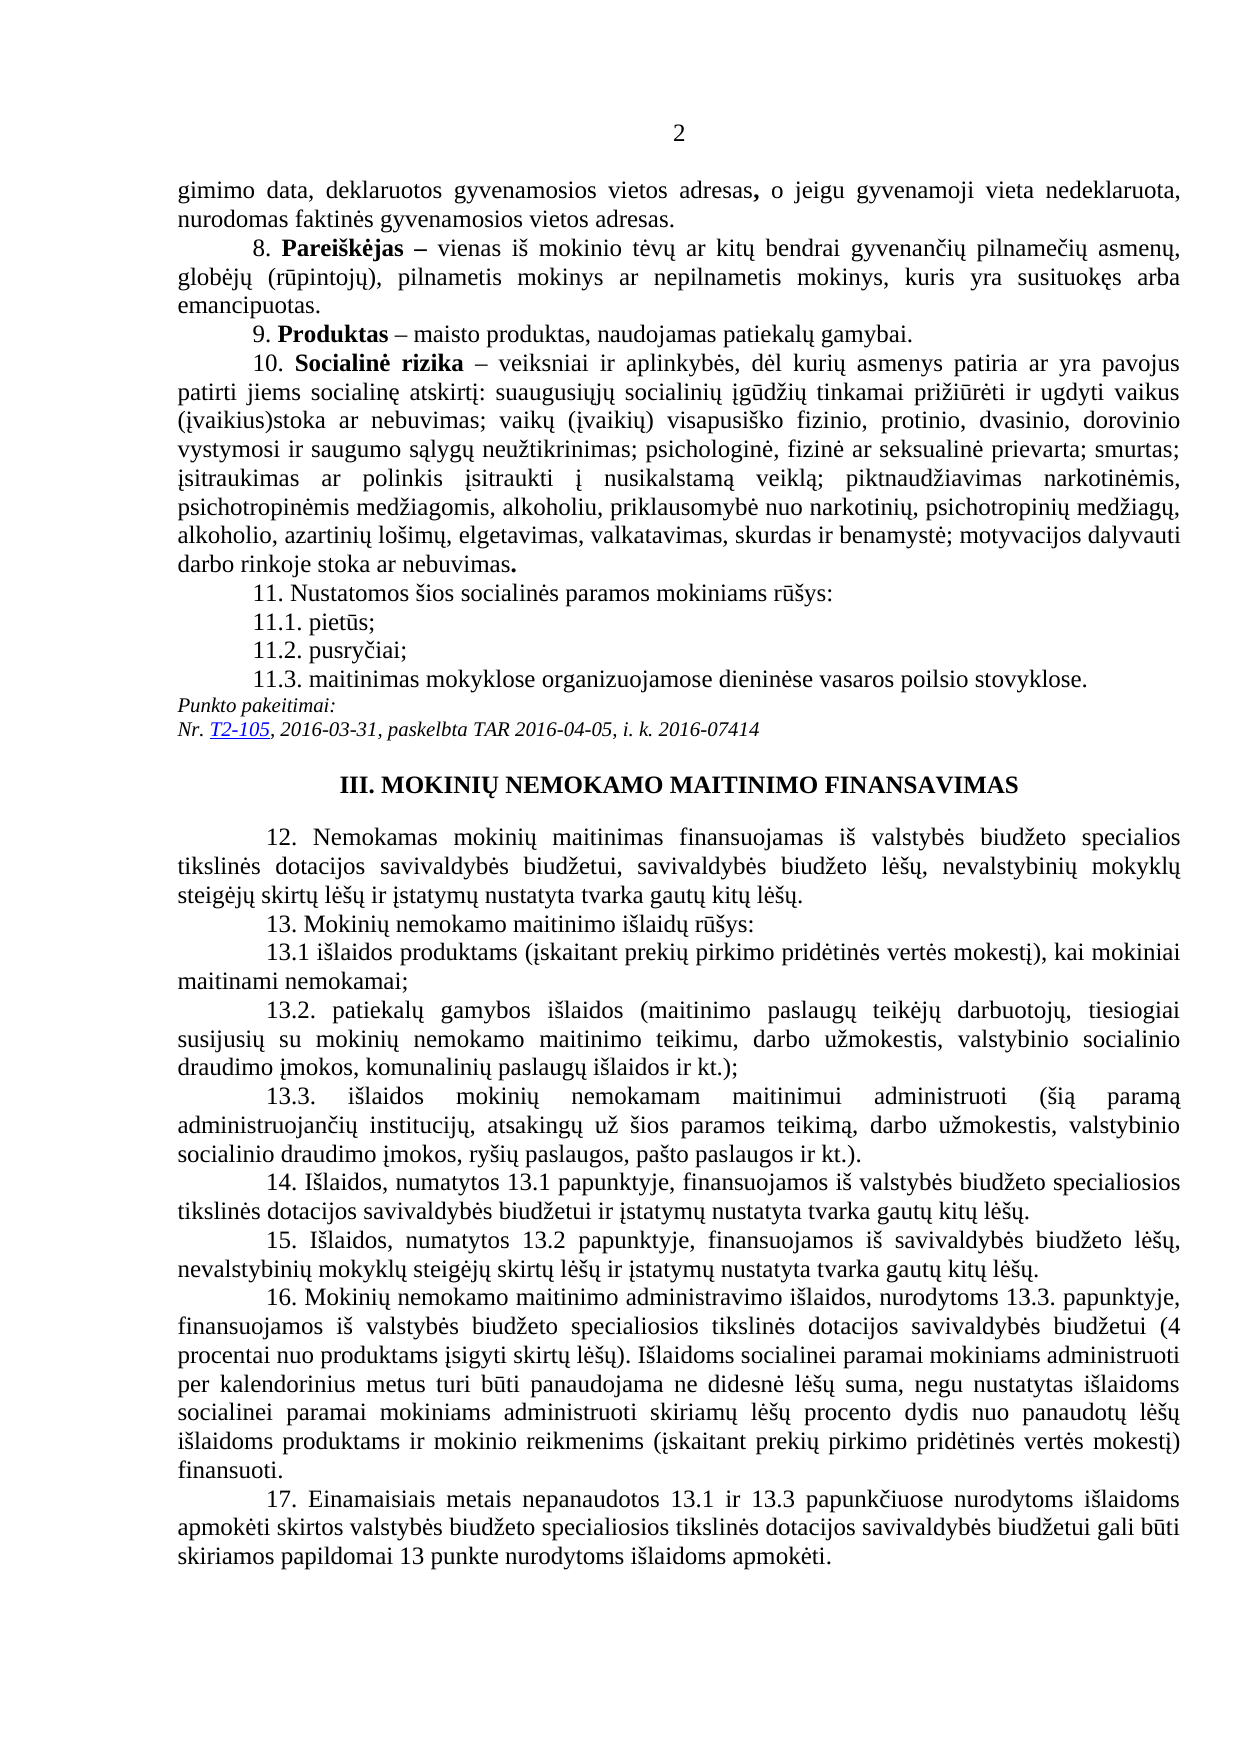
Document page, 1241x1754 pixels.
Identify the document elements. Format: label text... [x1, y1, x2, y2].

text III. MOKINIŲ NEMOKAMO MAITINIMO FINANSAVIMAS [177, 770, 1181, 799]
text 13.1 išlaidos produktams (įskaitant prekių pirkimo pridėtinės vertės mokestį), kai mokiniai maitinami nemokamai; [177, 937, 1181, 995]
text 11.2. pusryčiai; [177, 636, 1181, 664]
text 9. Produktas – maisto produktas, naudojamas patiekalų gamybai. [177, 319, 1181, 348]
text Nr. T2-105, 2016-03-31, paskelbta TAR 2016-04-05, i. k. 2016-07414 [177, 717, 1181, 741]
text 8. Pareiškėjas – vienas iš mokinio tėvų ar kitų bendrai gyvenančių pilnamečių asmenų, globėjų (rūpintojų), pilnametis mokinys ar nepilnametis mokinys, kuris yra susituokęs arba emancipuotas. [177, 233, 1181, 319]
text 13.2. patiekalų gamybos išlaidos (maitinimo paslaugų teikėjų darbuotojų, tiesiogiai susijusių su mokinių nemokamo maitinimo teikimu, darbo užmokestis, valstybinio socialinio draudimo įmokos, komunalinių paslaugų išlaidos ir kt.); [177, 995, 1181, 1081]
text 13.3. išlaidos mokinių nemokamam maitinimui administruoti (šią paramą administruojančių institucijų, atsakingų už šios paramos teikimą, darbo užmokestis, valstybinio socialinio draudimo įmokos, ryšių paslaugos, pašto paslaugos ir kt.). [177, 1081, 1181, 1167]
text 13. Mokinių nemokamo maitinimo išlaidų rūšys: [177, 909, 1181, 937]
text gimimo data, deklaruotos gyvenamosios vietos adresas, o jeigu gyvenamoji vieta nedeklaruota, nurodomas faktinės gyvenamosios vietos adresas. [177, 176, 1181, 233]
text 12. Nemokamas mokinių maitinimas finansuojamas iš valstybės biudžeto specialios tikslinės dotacijos savivaldybės biudžetui, savivaldybės biudžeto lėšų, nevalstybinių mokyklų steigėjų skirtų lėšų ir įstatymų nustatyta tvarka gautų kitų lėšų. [177, 822, 1181, 909]
text 11. Nustatomos šios socialinės paramos mokiniams rūšys: [177, 578, 1181, 607]
text 11.3. maitinimas mokyklose organizuojamose dieninėse vasaros poilsio stovyklose. [177, 664, 1181, 693]
text 16. Mokinių nemokamo maitinimo administravimo išlaidos, nurodytoms 13.3. papunktyje, finansuojamos iš valstybės biudžeto specialiosios tikslinės dotacijos savivaldybės biudžetui (4 procentai nuo produktams įsigyti skirtų lėšų). Išlaidoms socialinei paramai mokiniams administruoti per kalendorinius metus turi būti panaudojama ne didesnė lėšų suma, negu nustatytas išlaidoms socialinei paramai mokiniams administruoti skiriamų lėšų procento dydis nuo panaudotų lėšų išlaidoms produktams ir mokinio reikmenims (įskaitant prekių pirkimo pridėtinės vertės mokestį) finansuoti. [177, 1282, 1181, 1484]
text Punkto pakeitimai: [177, 693, 1181, 717]
text 10. Socialinė rizika – veiksniai ir aplinkybės, dėl kurių asmenys patiria ar yra pavojus patirti jiems socialinę atskirtį: suaugusiųjų socialinių įgūdžių tinkamai prižiūrėti ir ugdyti vaikus (įvaikius)stoka ar nebuvimas; vaikų (įvaikių) visapusiško fizinio, protinio, dvasinio, dorovinio vystymosi ir saugumo sąlygų neužtikrinimas; psichologinė, fizinė ar seksualinė prievarta; smurtas; įsitraukimas ar polinkis įsitraukti į nusikalstamą veiklą; piktnaudžiavimas narkotinėmis, psichotropinėmis medžiagomis, alkoholiu, priklausomybė nuo narkotinių, psichotropinių medžiagų, alkoholio, azartinių lošimų, elgetavimas, valkatavimas, skurdas ir benamystė; motyvacijos dalyvauti darbo rinkoje stoka ar nebuvimas. [177, 348, 1181, 578]
text 17. Einamaisiais metais nepanaudotos 13.1 ir 13.3 papunkčiuose nurodytoms išlaidoms apmokėti skirtos valstybės biudžeto specialiosios tikslinės dotacijos savivaldybės biudžetui gali būti skiriamos papildomai 13 punkte nurodytoms išlaidoms apmokėti. [177, 1484, 1181, 1570]
text 15. Išlaidos, numatytos 13.2 papunktyje, finansuojamos iš savivaldybės biudžeto lėšų, nevalstybinių mokyklų steigėjų skirtų lėšų ir įstatymų nustatyta tvarka gautų kitų lėšų. [177, 1225, 1181, 1282]
text 11.1. pietūs; [177, 607, 1181, 636]
text 14. Išlaidos, numatytos 13.1 papunktyje, finansuojamos iš valstybės biudžeto specialiosios tikslinės dotacijos savivaldybės biudžetui ir įstatymų nustatyta tvarka gautų kitų lėšų. [177, 1167, 1181, 1225]
